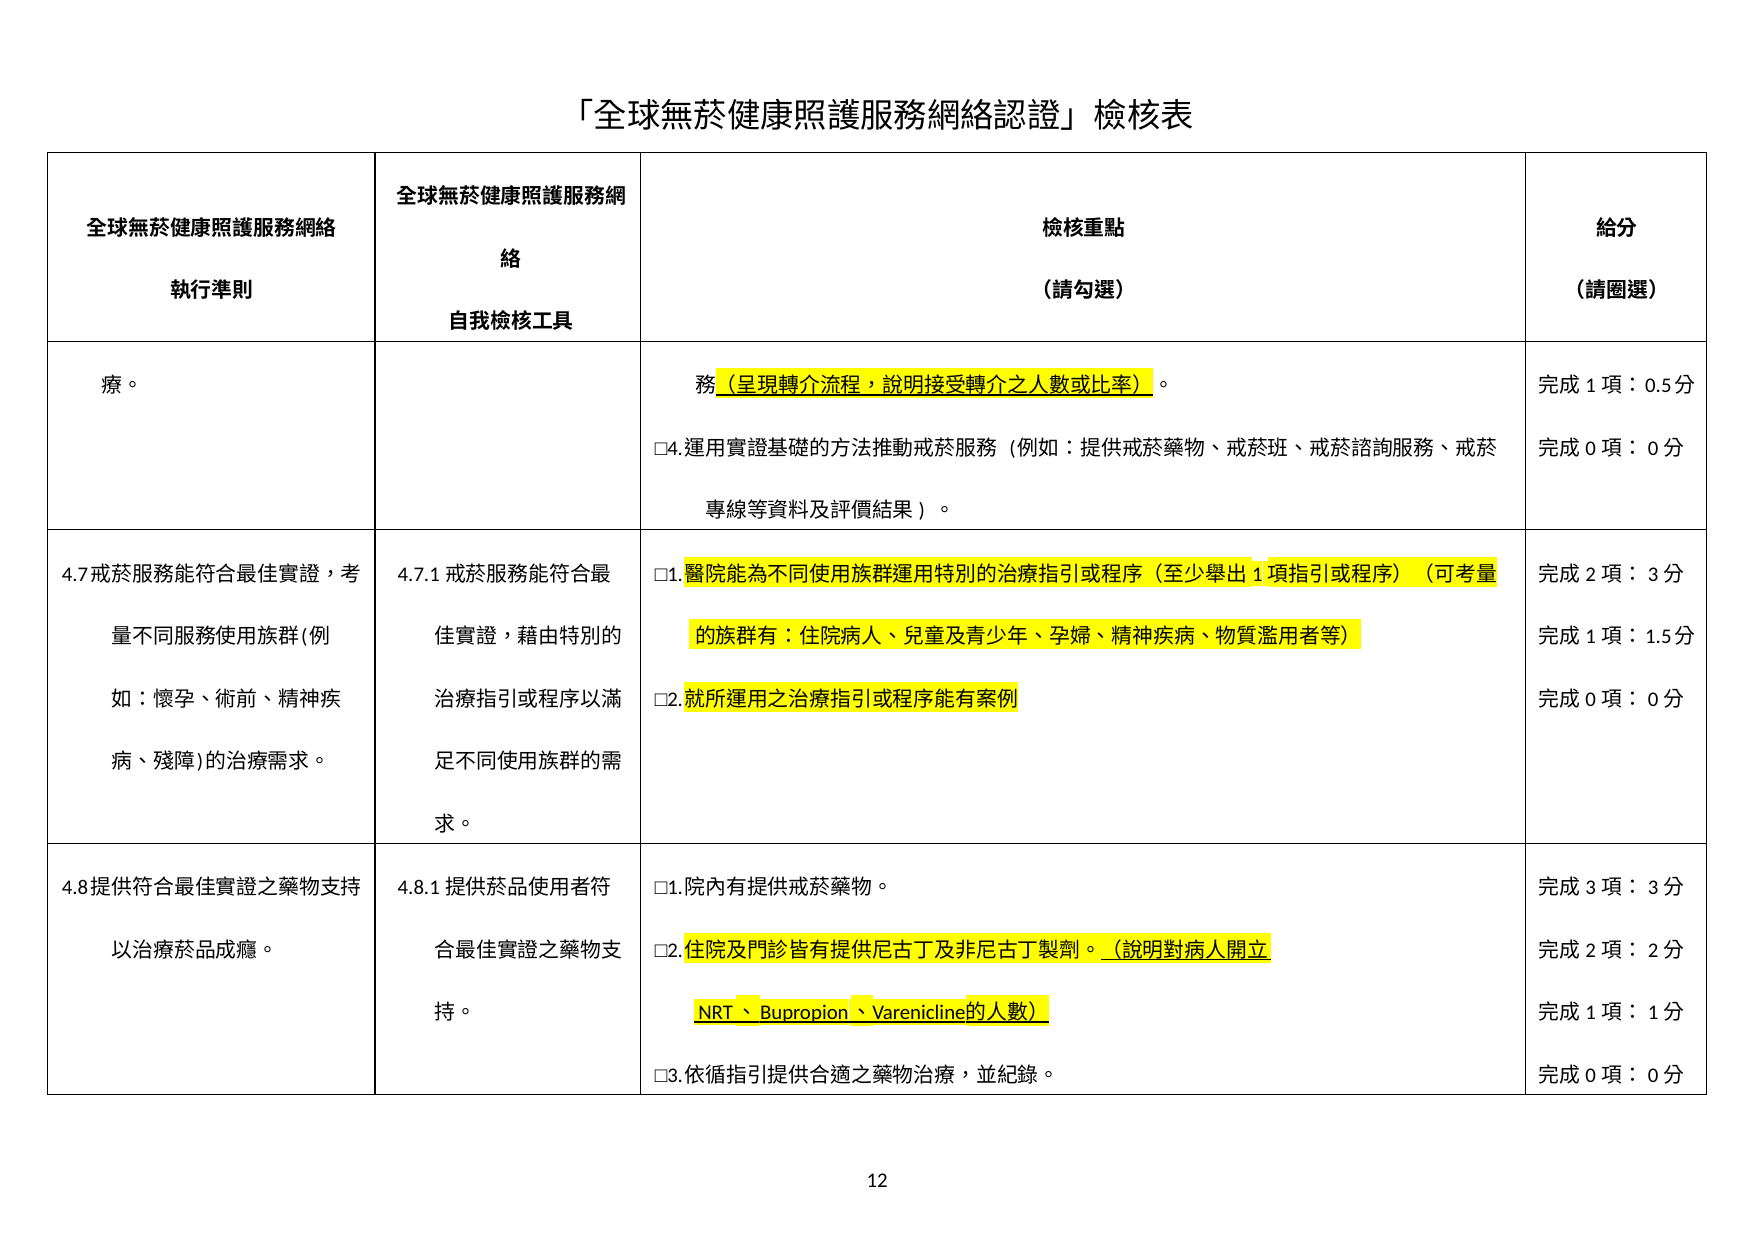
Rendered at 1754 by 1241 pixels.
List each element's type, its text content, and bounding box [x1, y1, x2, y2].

table_cell 完成3項：3分 完成2項：2分 完成1項：1分 完成0項：0分 [1526, 844, 1706, 1094]
table_cell 4.7戒菸服務能符合最佳實證，考量不同服務使用族群(例如：懷孕、術前、精神疾病、殘障)的治療需求。 [48, 530, 374, 843]
table_header 全球無菸健康照護服務網絡 執行準則 [48, 153, 374, 341]
table_cell 4.8提供符合最佳實證之藥物支持以治療菸品成癮。 [48, 844, 374, 1094]
table_cell 療。 [48, 342, 374, 529]
table_cell 4.8.1提供菸品使用者符合最佳實證之藥物支持。 [376, 844, 640, 1094]
table_cell 4.7.1戒菸服務能符合最佳實證，藉由特別的治療指引或程序以滿足不同使用族群的需求。 [376, 530, 640, 843]
table_cell 完成2項：3分 完成1項：1.5分 完成0項：0分 [1526, 530, 1706, 843]
table_cell 務（呈現轉介流程，說明接受轉介之人數或比率）。 □4.運用實證基礎的方法推動戒菸服務 (例如：提供戒菸藥物、戒菸班、戒菸諮詢服務、戒菸專線等資料及評價結果) 。 [641, 342, 1525, 529]
table_cell □1.醫院能為不同使用族群運用特別的治療指引或程序（至少舉出1項指引或程序）（可考量的族群有：住院病人、兒童及青少年、孕婦、精神疾病、物質濫用者等） □2.就所運用之治療指引或程序能有案例 [641, 530, 1525, 843]
table_header 給分 （請圈選） [1526, 153, 1706, 341]
table_cell 完成1項：0.5分 完成0項：0分 [1526, 342, 1706, 529]
table_cell [376, 342, 640, 529]
table_header 全球無菸健康照護服務網絡 自我檢核工具 [376, 153, 640, 341]
table_header 檢核重點 （請勾選） [641, 153, 1525, 341]
table_cell □1.院內有提供戒菸藥物。 □2.住院及門診皆有提供尼古丁及非尼古丁製劑。（說明對病人開立NRT、Bupropion、Varenicline的人數） □3.依循指引提供合適之藥物治療，並紀錄。 [641, 844, 1525, 1094]
